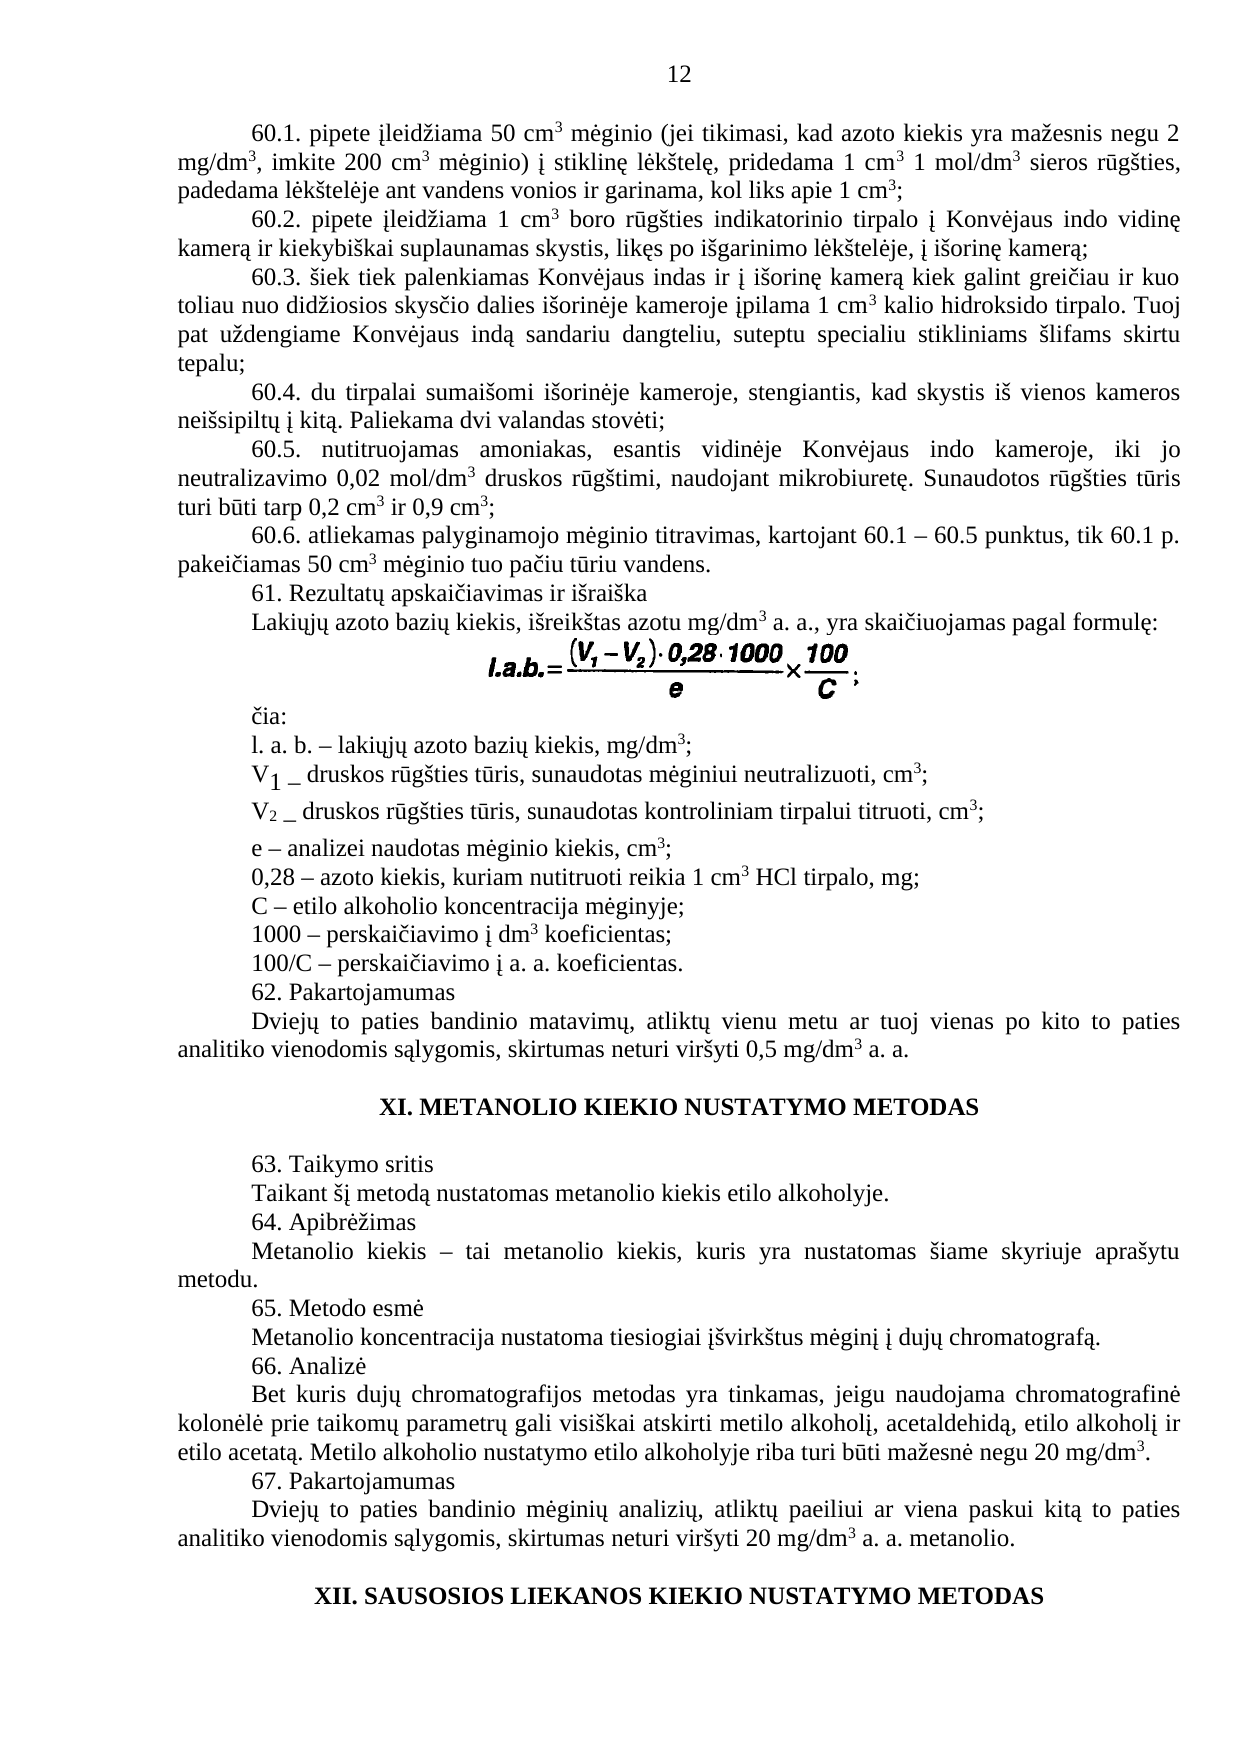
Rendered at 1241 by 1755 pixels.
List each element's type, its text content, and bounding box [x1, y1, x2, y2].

text Lakiųjų azoto bazių kiekis, išreikštas azotu mg/dm3 a. a., yra skaičiuojamas pagal formulę: [177, 607, 1181, 636]
text 60.4. du tirpalai sumaišomi išorinėje kameroje, stengiantis, kad skystis iš vienos kameros neišsipiltų į kitą. Paliekama dvi valandas stovėti; [177, 377, 1181, 434]
text 64. Apibrėžimas [177, 1207, 1181, 1236]
text l. a. b. – lakiųjų azoto bazių kiekis, mg/dm3; [177, 730, 1181, 759]
text 60.3. šiek tiek palenkiamas Konvėjaus indas ir į išorinę kamerą kiek galint greičiau ir kuo toliau nuo didžiosios skysčio dalies išorinėje kameroje įpilama 1 cm3 kalio hidroksido tirpalo. Tuoj pat uždengiame Konvėjaus indą sandariu dangteliu, suteptu specialiu stikliniams šlifams skirtu tepalu; [177, 262, 1181, 377]
text 60.2. pipete įleidžiama 1 cm3 boro rūgšties indikatorinio tirpalo į Konvėjaus indo vidinę kamerą ir kiekybiškai suplaunamas skystis, likęs po išgarinimo lėkštelėje, į išorinę kamerą; [177, 204, 1181, 262]
text 100/C – perskaičiavimo į a. a. koeficientas. [177, 948, 1181, 977]
text Dviejų to paties bandinio matavimų, atliktų vienu metu ar tuoj vienas po kito to paties analitiko vienodomis sąlygomis, skirtumas neturi viršyti 0,5 mg/dm3 a. a. [177, 1006, 1181, 1063]
text Metanolio koncentracija nustatoma tiesiogiai įšvirkštus mėginį į dujų chromatografą. [177, 1322, 1181, 1351]
text 63. Taikymo sritis [177, 1149, 1181, 1178]
text 60.6. atliekamas palyginamojo mėginio titravimas, kartojant 60.1 – 60.5 punktus, tik 60.1 p. pakeičiamas 50 cm3 mėginio tuo pačiu tūriu vandens. [177, 521, 1181, 578]
text Dviejų to paties bandinio mėginių analizių, atliktų paeiliui ar viena paskui kitą to paties analitiko vienodomis sąlygomis, skirtumas neturi viršyti 20 mg/dm3 a. a. metanolio. [177, 1494, 1181, 1552]
text Metanolio kiekis – tai metanolio kiekis, kuris yra nustatomas šiame skyriuje aprašytu metodu. [177, 1236, 1181, 1293]
text 65. Metodo esmė [177, 1293, 1181, 1322]
text V2 – druskos rūgšties tūris, sunaudotas kontroliniam tirpalui titruoti, cm3; [177, 796, 1181, 833]
text čia: [177, 701, 1181, 730]
text 0,28 – azoto kiekis, kuriam nutitruoti reikia 1 cm3 HCl tirpalo, mg; [177, 862, 1181, 891]
text 66. Analizė [177, 1351, 1181, 1379]
text 1000 – perskaičiavimo į dm3 koeficientas; [177, 919, 1181, 948]
text 67. Pakartojamumas [177, 1466, 1181, 1494]
text Bet kuris dujų chromatografijos metodas yra tinkamas, jeigu naudojama chromatografinė kolonėlė prie taikomų parametrų gali visiškai atskirti metilo alkoholį, acetaldehidą, etilo alkoholį ir etilo acetatą. Metilo alkoholio nustatymo etilo alkoholyje riba turi būti mažesnė negu 20 mg/dm3. [177, 1379, 1181, 1466]
text 60.1. pipete įleidžiama 50 cm3 mėginio (jei tikimasi, kad azoto kiekis yra mažesnis negu 2 mg/dm3, imkite 200 cm3 mėginio) į stiklinę lėkštelę, pridedama 1 cm3 1 mol/dm3 sieros rūgšties, padedama lėkštelėje ant vandens vonios ir garinama, kol liks apie 1 cm3; [177, 118, 1181, 204]
text XI. MetANOLIO KIEKIO NUSTATYMO METODAS [177, 1092, 1181, 1121]
text XII. SAUSOSIOS LIEKANOS KIEKIO NUSTATYMO METODAS [177, 1581, 1181, 1609]
text Taikant šį metodą nustatomas metanolio kiekis etilo alkoholyje. [177, 1178, 1181, 1207]
text 61. Rezultatų apskaičiavimas ir išraiška [177, 578, 1181, 607]
text V1 – druskos rūgšties tūris, sunaudotas mėginiui neutralizuoti, cm3; [177, 759, 1181, 796]
text 60.5. nutitruojamas amoniakas, esantis vidinėje Konvėjaus indo kameroje, iki jo neutralizavimo 0,02 mol/dm3 druskos rūgštimi, naudojant mikrobiuretę. Sunaudotos rūgšties tūris turi būti tarp 0,2 cm3 ir 0,9 cm3; [177, 434, 1181, 521]
text C – etilo alkoholio koncentracija mėginyje; [177, 891, 1181, 919]
text 62. Pakartojamumas [177, 977, 1181, 1006]
text e – analizei naudotas mėginio kiekis, cm3; [177, 833, 1181, 862]
